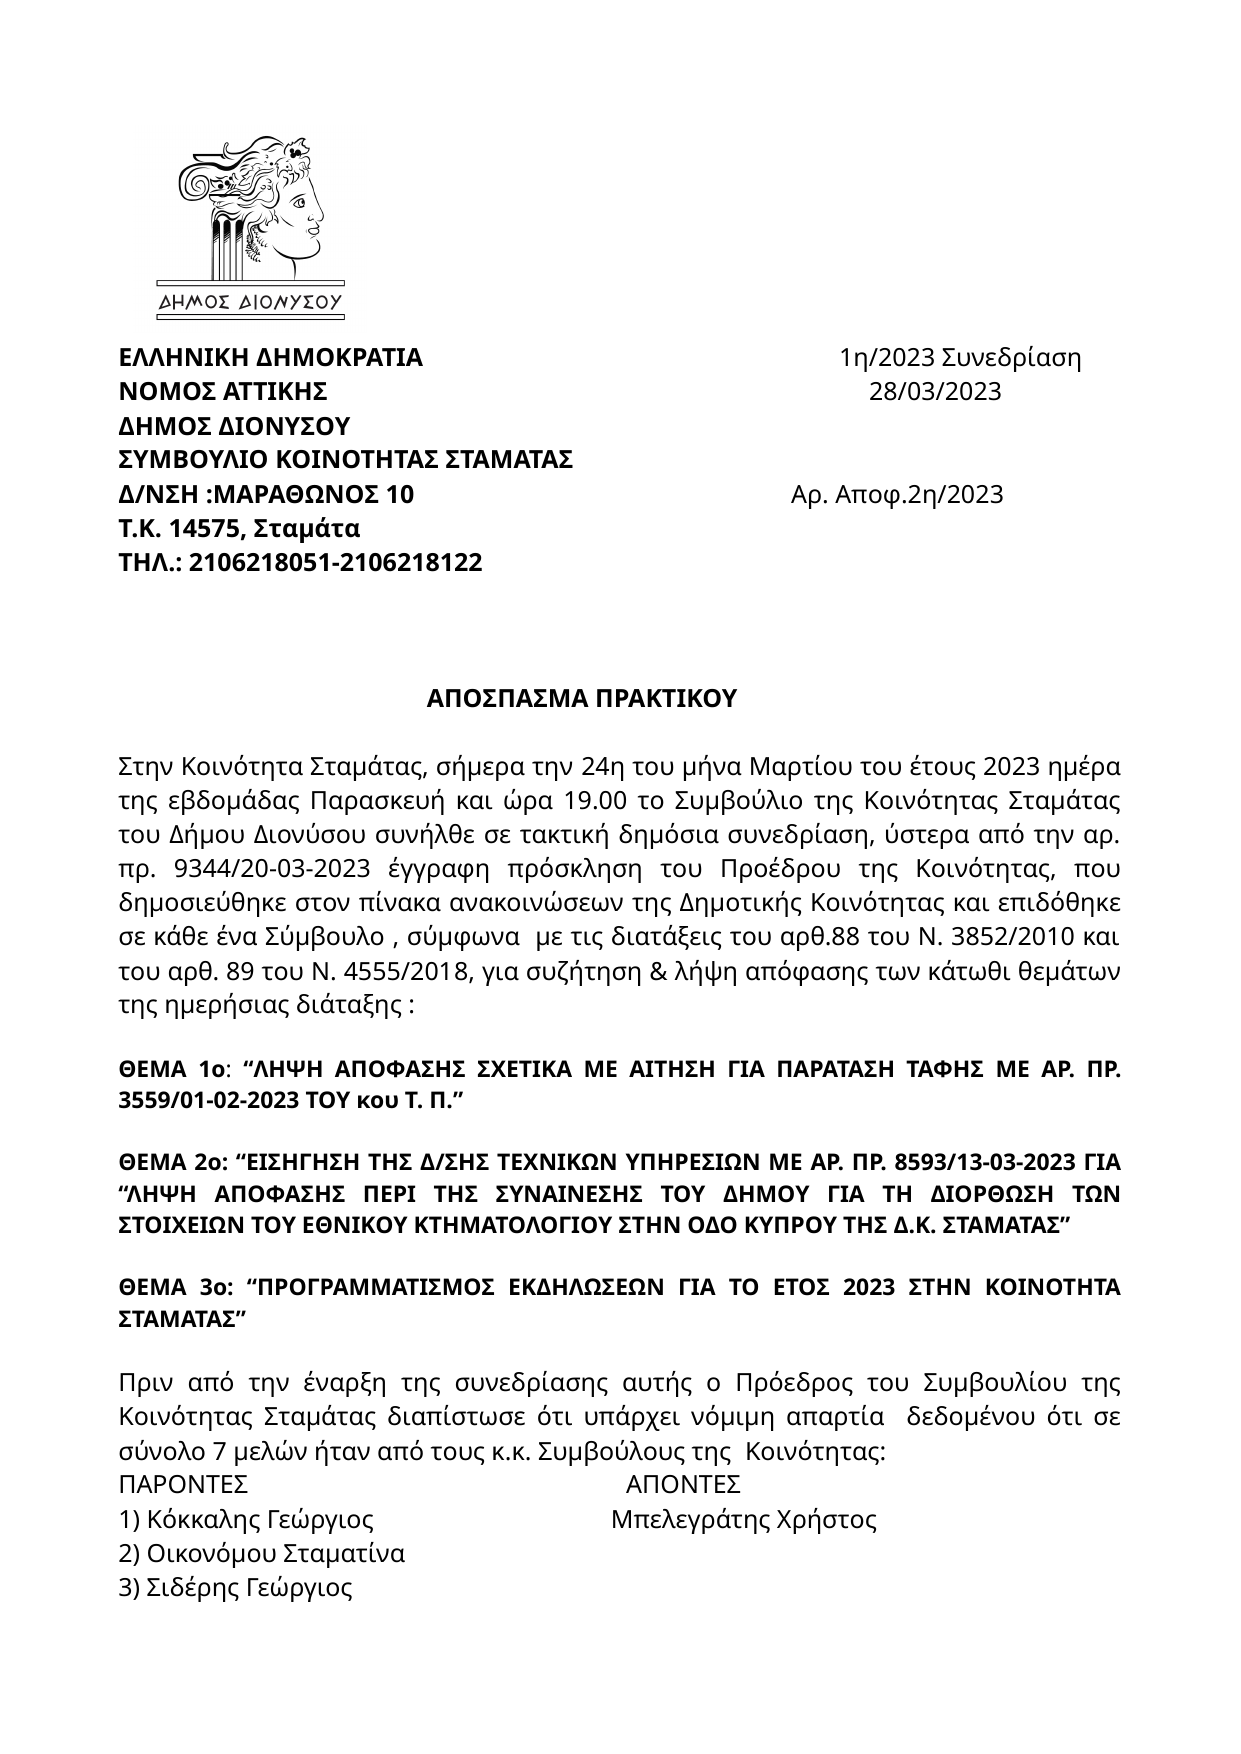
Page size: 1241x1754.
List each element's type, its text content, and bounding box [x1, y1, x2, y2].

text ΝΟΜΟΣ ΑΤΤΙΚΗΣ 28/03/2023 [118, 374, 1122, 408]
text Τ.Κ. 14575, Σταμάτα [118, 510, 1122, 544]
text Πριν από την έναρξη της συνεδρίασης αυτής ο Πρόεδρος του Συμβουλίου της Κοινότητας Σταμάτας διαπίστωσε ότι υπάρχει νόμιμη απαρτία δεδομένου ότι σε σύνολο 7 μελών ήταν από τους κ.κ. Συμβούλους της Κοινότητας: [118, 1365, 1122, 1467]
text ΘΕΜΑ 3ο: “ΠΡΟΓΡΑΜΜΑΤΙΣΜΟΣ ΕΚΔΗΛΩΣΕΩΝ ΓΙΑ ΤΟ ΕΤΟΣ 2023 ΣΤΗΝ ΚΟΙΝΟΤΗΤΑ ΣΤΑΜΑΤΑΣ” [118, 1271, 1122, 1334]
text ΕΛΛΗΝΙΚΗ ΔΗΜΟΚΡΑΤΙΑ 1η/2023 Συνεδρίαση [118, 340, 1122, 374]
text ΠΑΡΟΝΤΕΣ ΑΠΟΝΤΕΣ [118, 1467, 1122, 1501]
text ΑΠΟΣΠΑΣΜΑ ΠΡΑΚΤΙΚΟΥ [118, 681, 1122, 715]
text 2) Οικονόμου Σταματίνα [118, 1535, 1122, 1569]
text Στην Κοινότητα Σταμάτας, σήμερα την 24η του μήνα Μαρτίου του έτους 2023 ημέρα της εβδομάδας Παρασκευή και ώρα 19.00 το Συμβούλιο της Κοινότητας Σταμάτας του Δήμου Διονύσου συνήλθε σε τακτική δημόσια συνεδρίαση, ύστερα από την αρ. πρ. 9344/20-03-2023 έγγραφη πρόσκληση του Προέδρου της Κοινότητας, που δημοσιεύθηκε στον πίνακα ανακοινώσεων της Δημοτικής Κοινότητας και επιδόθηκε σε κάθε ένα Σύμβουλο , σύμφωνα με τις διατάξεις του αρθ.88 του Ν. 3852/2010 και του αρθ. 89 του Ν. 4555/2018, για συζήτηση & λήψη απόφασης των κάτωθι θεμάτων της ημερήσιας διάταξης : [118, 749, 1122, 1021]
text ΔΗΜΟΣ ΔΙΟΝΥΣΟΥ [118, 408, 1122, 442]
text ΣΥΜΒΟΥΛΙΟ KOINOTHTAΣ ΣΤΑΜΑΤΑΣ [118, 442, 1122, 476]
text Δ/ΝΣΗ :ΜΑΡΑΘΩΝΟΣ 10 Αρ. Αποφ.2η/2023 [118, 476, 1122, 510]
text ΘΕΜΑ 2ο: “ΕΙΣΗΓΗΣΗ ΤΗΣ Δ/ΣΗΣ ΤΕΧΝΙΚΩΝ ΥΠΗΡΕΣΙΩΝ ΜΕ ΑΡ. ΠΡ. 8593/13-03-2023 ΓΙΑ “ΛΗΨΗ ΑΠΟΦΑΣΗΣ ΠΕΡΙ ΤΗΣ ΣΥΝΑΙΝΕΣΗΣ ΤΟΥ ΔΗΜΟΥ ΓΙΑ ΤΗ ΔΙΟΡΘΩΣΗ ΤΩΝ ΣΤΟΙΧΕΙΩΝ ΤΟΥ ΕΘΝΙΚΟΥ ΚΤΗΜΑΤΟΛΟΓΙΟΥ ΣΤΗΝ ΟΔΟ ΚΥΠΡΟΥ ΤΗΣ Δ.Κ. ΣΤΑΜΑΤΑΣ” [118, 1146, 1122, 1240]
text ΤΗΛ.: 2106218051-2106218122 [118, 544, 1122, 578]
text ΘΕΜΑ 1o: “ΛΗΨΗ ΑΠΟΦΑΣΗΣ ΣΧΕΤΙΚΑ ΜΕ ΑΙΤΗΣΗ ΓΙΑ ΠΑΡΑΤΑΣΗ ΤΑΦΗΣ ΜΕ ΑΡ. ΠΡ. 3559/01-02-2023 ΤΟΥ κου Τ. Π.” [118, 1052, 1122, 1115]
text 1) Κόκκαλης Γεώργιος Μπελεγράτης Χρήστος [118, 1501, 1122, 1535]
text 3) Σιδέρης Γεώργιος [118, 1569, 1122, 1603]
